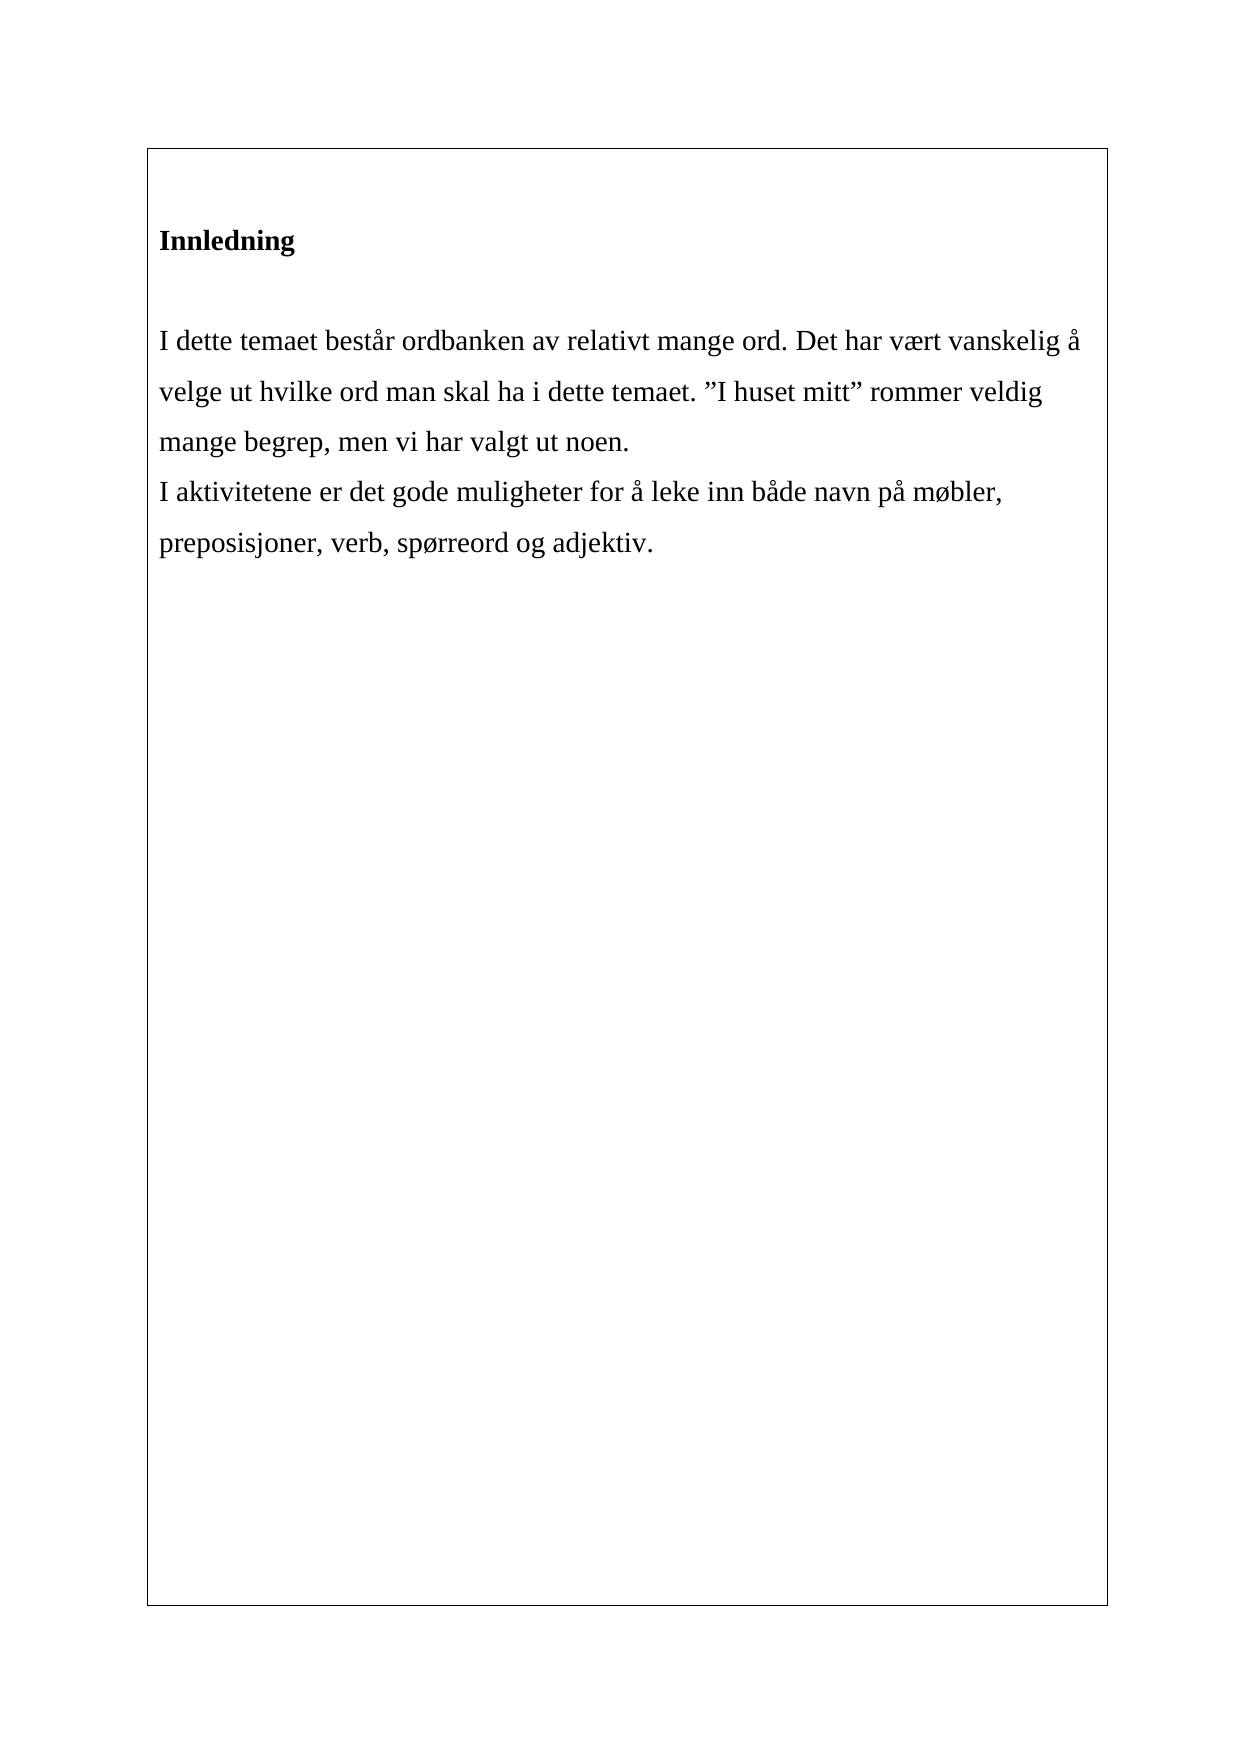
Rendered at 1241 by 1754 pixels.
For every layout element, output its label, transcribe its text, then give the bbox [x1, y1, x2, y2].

table_header Innledning I dette temaet består ordbanken av relativt mange ord. Det har vært vanskelig å velge ut hvilke ord man skal ha i dette temaet. ”I huset mitt” rommer veldig mange begrep, men vi har valgt ut noen. I aktivitetene er det gode muligheter for å leke inn både navn på møbler, preposisjoner, verb, spørreord og adjektiv. [148, 149, 1107, 1605]
